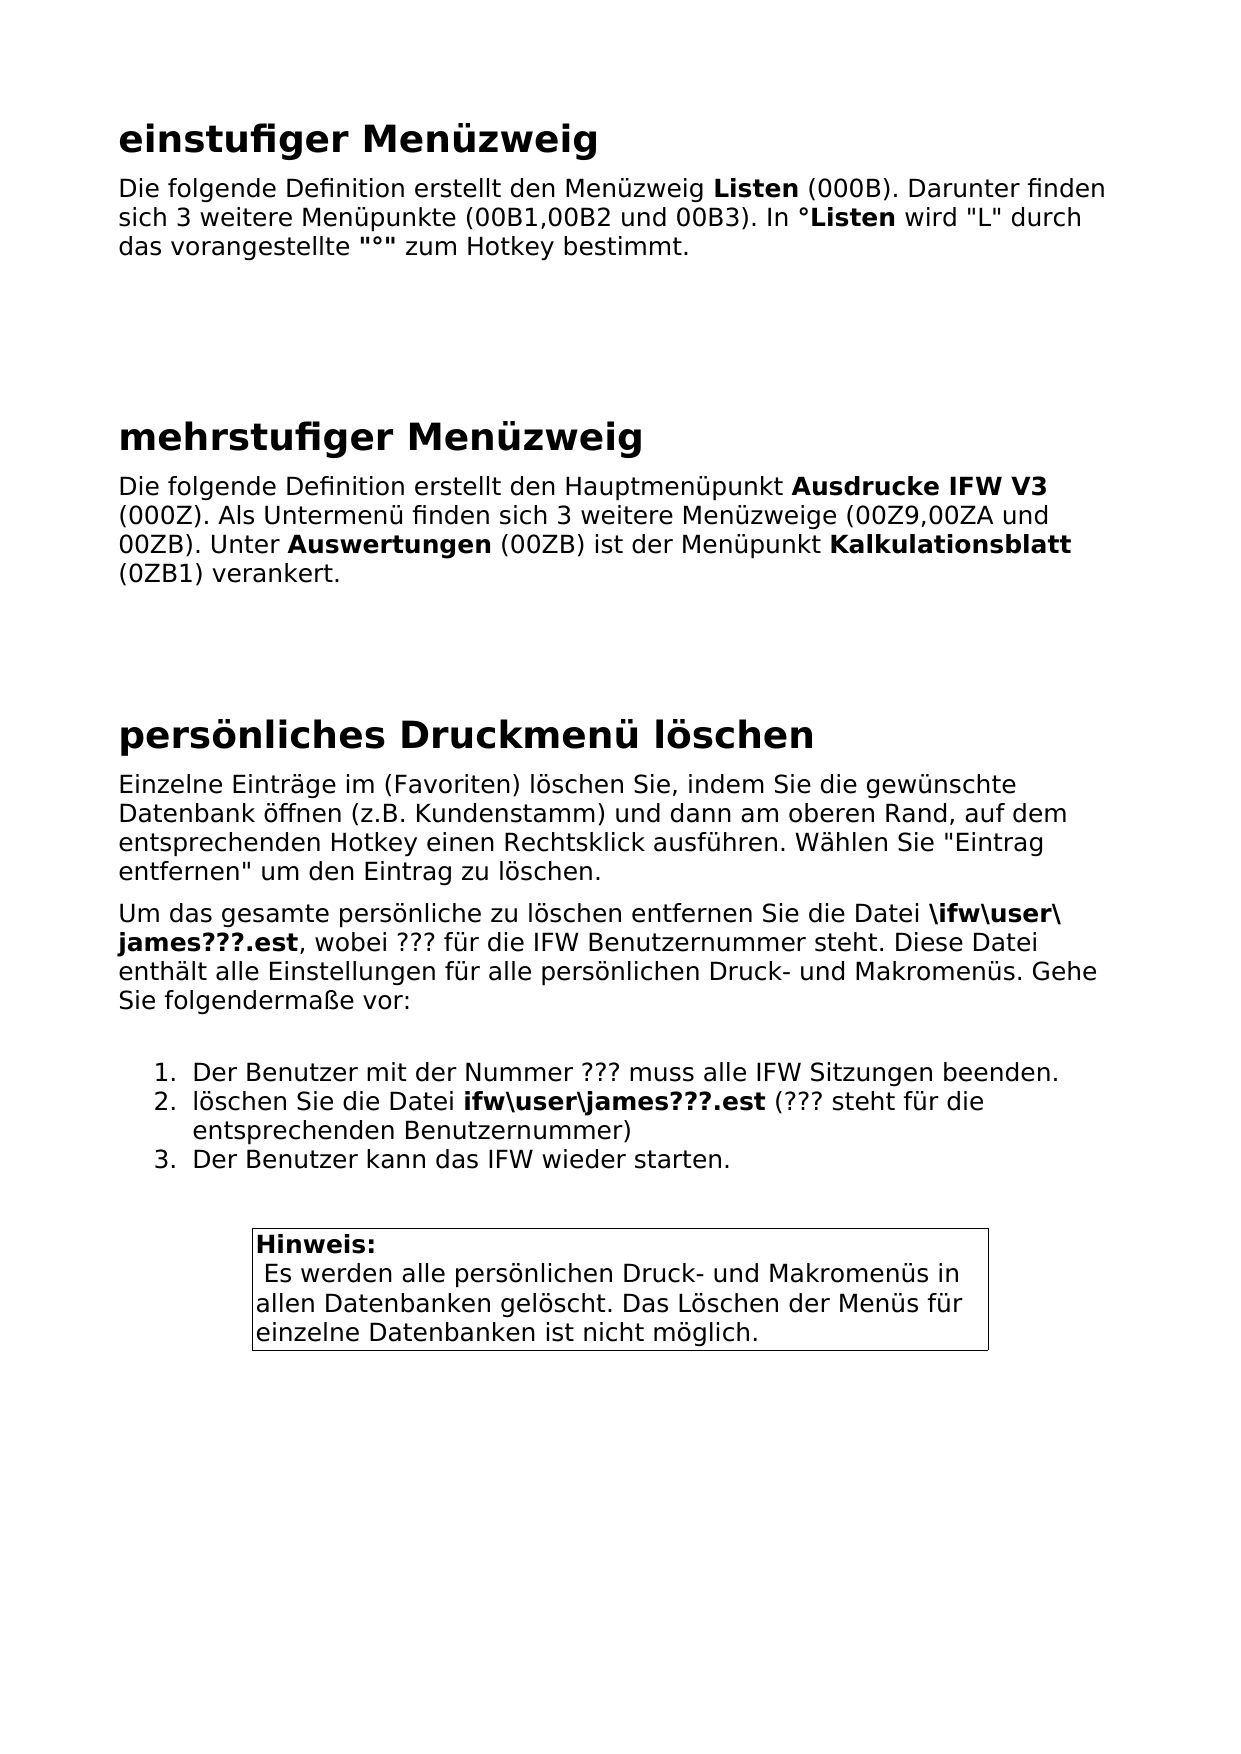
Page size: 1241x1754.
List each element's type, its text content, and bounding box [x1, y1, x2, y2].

text Die folgende Definition erstellt den Hauptmenüpunkt Ausdrucke IFW V3 (000Z). Als Untermenü finden sich 3 weitere Menüzweige (00Z9,00ZA und 00ZB). Unter Auswertungen (00ZB) ist der Menüpunkt Kalkulationsblatt (0ZB1) verankert. [118, 472, 1122, 676]
list löschen Sie die Datei ifw\user\james???.est (??? steht für die entsprechenden Benutzernummer) [177, 1087, 1122, 1145]
subtitle persönliches Druckmenü löschen [118, 714, 1122, 757]
list Der Benutzer kann das IFW wieder starten. [177, 1145, 1122, 1174]
subtitle einstufiger Menüzweig [118, 118, 1122, 162]
text Einzelne Einträge im (Favoriten) löschen Sie, indem Sie die gewünschte Datenbank öffnen (z.B. Kundenstamm) und dann am oberen Rand, auf dem entsprechenden Hotkey einen Rechtsklick ausführen. Wählen Sie "Eintrag entfernen" um den Eintrag zu löschen. [118, 770, 1122, 887]
text Um das gesamte persönliche zu löschen entfernen Sie die Datei \ifw\user\james???.est, wobei ??? für die IFW Benutzernummer steht. Diese Datei enthält alle Einstellungen für alle persönlichen Druck- und Makromenüs. Gehe Sie folgendermaße vor: [118, 899, 1122, 1016]
list Der Benutzer mit der Nummer ??? muss alle IFW Sitzungen beenden. [177, 1058, 1122, 1087]
table_header Hinweis: Es werden alle persönlichen Druck- und Makromenüs in allen Datenbanken gelöscht. Das Löschen der Menüs für einzelne Datenbanken ist nicht möglich. [253, 1229, 988, 1350]
text Die folgende Definition erstellt den Menüzweig Listen (000B). Darunter finden sich 3 weitere Menüpunkte (00B1,00B2 und 00B3). In °Listen wird "L" durch das vorangestellte "°" zum Hotkey bestimmt. [118, 174, 1122, 378]
subtitle mehrstufiger Menüzweig [118, 416, 1122, 459]
